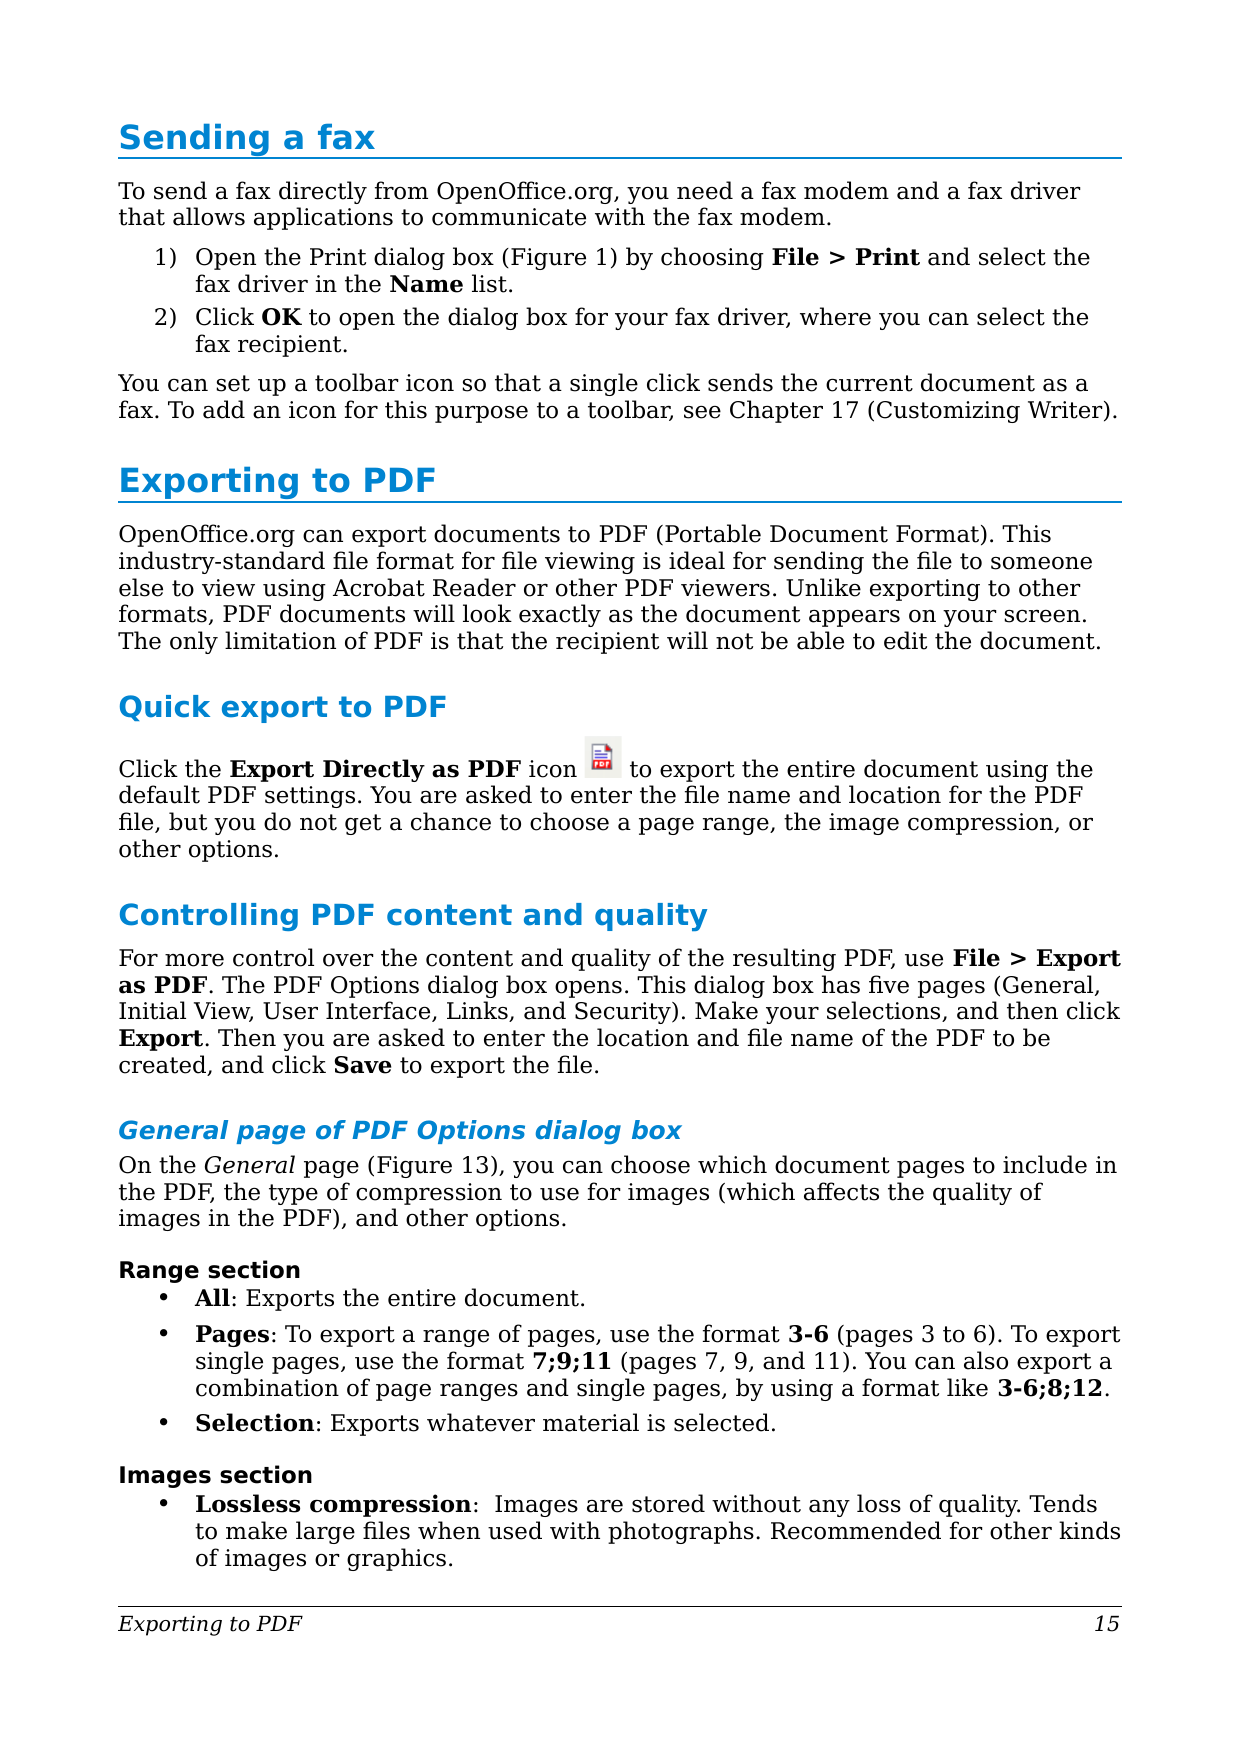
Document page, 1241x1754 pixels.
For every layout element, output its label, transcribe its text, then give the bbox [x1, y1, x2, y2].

subtitle General page of PDF Options dialog box [118, 1117, 1122, 1146]
text OpenOffice.org can export documents to PDF (Portable Document Format). This industry-standard file format for file viewing is ideal for sending the file to someone else to view using Acrobat Reader or other PDF viewers. Unlike exporting to other formats, PDF documents will look exactly as the document appears on your screen. The only limitation of PDF is that the recipient will not be able to edit the document. [118, 522, 1122, 655]
picture [584, 736, 622, 778]
text To send a fax directly from OpenOffice.org, you need a fax modem and a fax driver that allows applications to communicate with the fax modem. [118, 178, 1122, 231]
list All: Exports the entire document. [156, 1284, 1122, 1313]
subtitle Sending a fax [118, 118, 1122, 157]
list You can set up a toolbar icon so that a single click sends the current document as a fax. To add an icon for this purpose to a toolbar, see Chapter 17 (Customizing Writer). [118, 370, 1122, 423]
list Lossless compression: Images are stored without any loss of quality. Tends to make large files when used with photographs. Recommended for other kinds of images or graphics. [156, 1489, 1122, 1572]
subtitle Quick export to PDF [118, 690, 1122, 724]
text Range section [118, 1257, 1122, 1284]
text Click the Export Directly as PDF icon to export the entire document using the default PDF settings. You are asked to enter the file name and location for the PDF file, but you do not get a chance to choose a page range, the image compression, or other options. [118, 737, 1122, 863]
list Click OK to open the dialog box for your fax driver, where you can select the fax recipient. [177, 304, 1122, 358]
text On the General page (Figure 13), you can choose which document pages to include in the PDF, the type of compression to use for images (which affects the quality of images in the PDF), and other options. [118, 1152, 1122, 1232]
list Selection: Exports whatever material is selected. [156, 1408, 1122, 1438]
list Open the Print dialog box (Figure 1) by choosing File > Print and select the fax driver in the Name list. [177, 244, 1122, 298]
text Images section [118, 1462, 1122, 1489]
subtitle Exporting to PDF [118, 462, 1122, 501]
list Pages: To export a range of pages, use the format 3-6 (pages 3 to 6). To export single pages, use the format 7;9;11 (pages 7, 9, and 11). You can also export a combination of page ranges and single pages, by using a format like 3-6;8;12. [156, 1319, 1122, 1402]
subtitle Controlling PDF content and quality [118, 898, 1122, 932]
text For more control over the content and quality of the resulting PDF, use File > Export as PDF. The PDF Options dialog box opens. This dialog box has five pages (General, Initial View, User Interface, Links, and Security). Make your selections, and then click Export. Then you are asked to enter the location and file name of the PDF to be created, and click Save to export the file. [118, 944, 1122, 1079]
